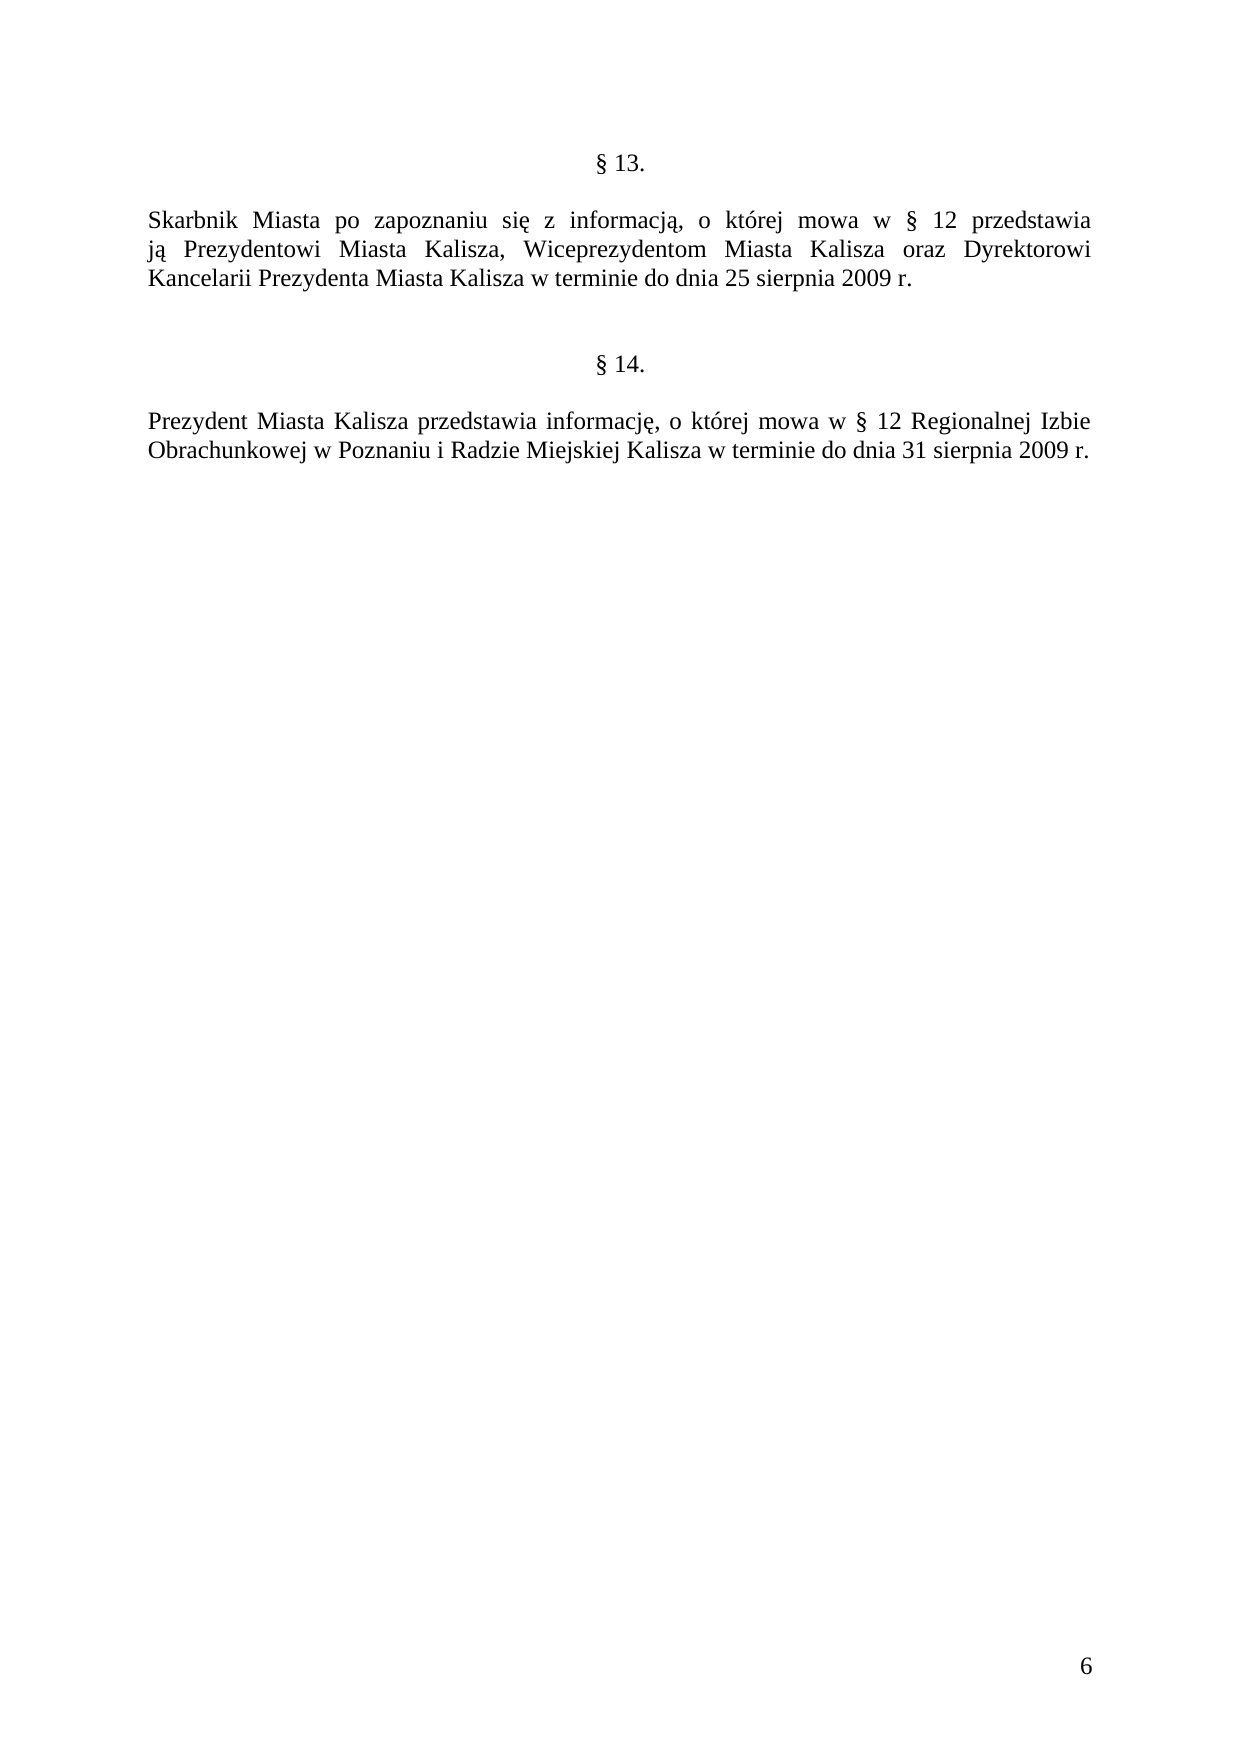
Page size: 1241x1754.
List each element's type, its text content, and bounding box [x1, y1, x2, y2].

text Prezydent Miasta Kalisza przedstawia informację, o której mowa w § 12 Regionalnej Izbie Obrachunkowej w Poznaniu i Radzie Miejskiej Kalisza w terminie do dnia 31 sierpnia 2009 r. [148, 406, 1092, 464]
text § 14. [148, 349, 1092, 378]
text Skarbnik Miasta po zapoznaniu się z informacją, o której mowa w § 12 przedstawia ją Prezydentowi Miasta Kalisza, Wiceprezydentom Miasta Kalisza oraz Dyrektorowi Kancelarii Prezydenta Miasta Kalisza w terminie do dnia 25 sierpnia 2009 r. [148, 205, 1092, 291]
text § 13. [148, 148, 1092, 176]
